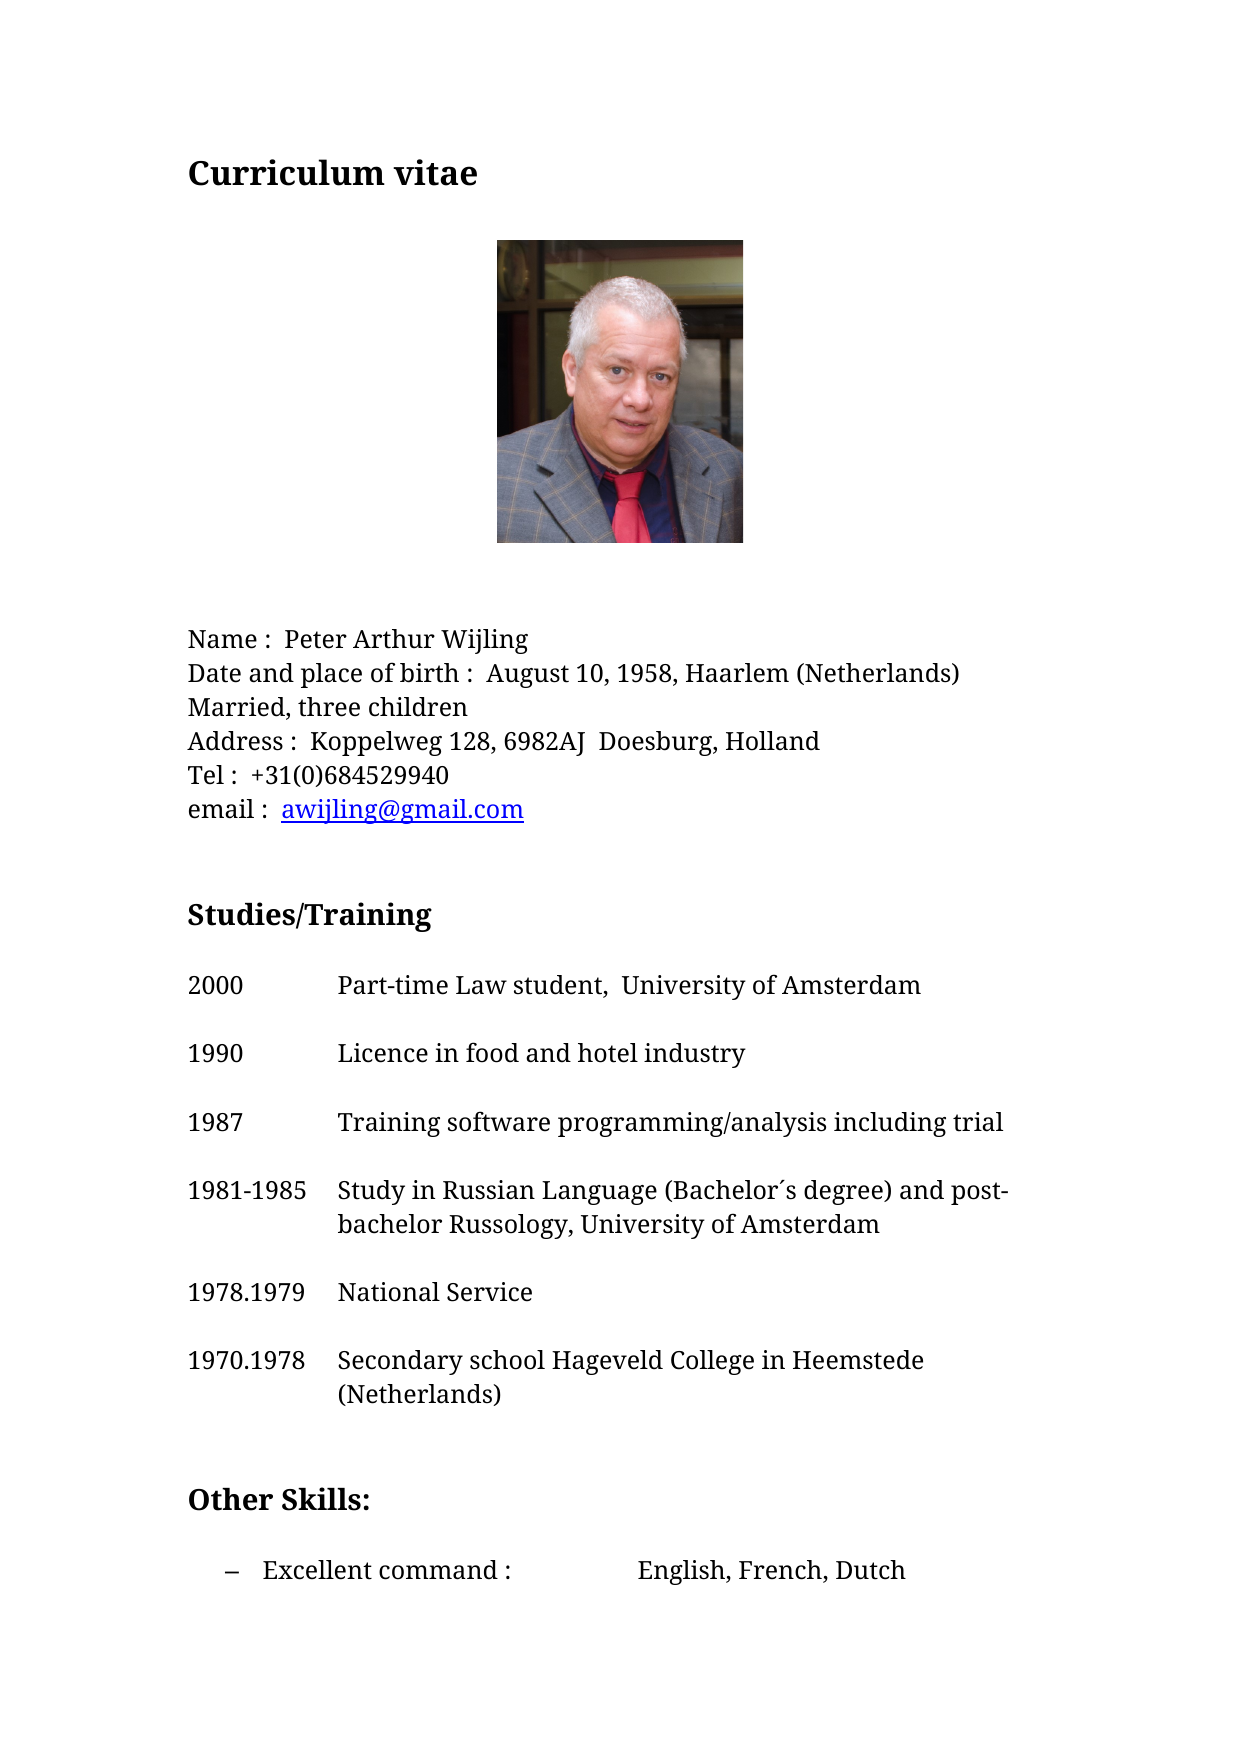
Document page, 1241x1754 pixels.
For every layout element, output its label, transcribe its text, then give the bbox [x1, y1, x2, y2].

text Name : Peter Arthur Wijling [187, 622, 1053, 656]
list Excellent command : English, French, Dutch [225, 1553, 1053, 1587]
text Tel : +31(0)684529940 [187, 758, 1053, 792]
list Training software programming/analysis including trial [187, 1104, 1053, 1138]
text Married, three children [187, 690, 1053, 724]
text email : awijling@gmail.com [187, 792, 1053, 826]
text Other Skills: [187, 1479, 1053, 1519]
text Curriculum vitae [187, 150, 1200, 195]
picture [497, 240, 744, 543]
text 2000 Part-time Law student, University of Amsterdam [187, 968, 1053, 1002]
text 1990 Licence in food and hotel industry [187, 1036, 1053, 1070]
text 1981-1985 Study in Russian Language (Bachelor´s degree) and post-bachelor Russology, University of Amsterdam [187, 1172, 1053, 1241]
list National Service [187, 1274, 1053, 1309]
text Date and place of birth : August 10, 1958, Haarlem (Netherlands) [187, 656, 1053, 690]
text Address : Koppelweg 128, 6982AJ Doesburg, Holland [187, 724, 1053, 758]
list Secondary school Hageveld College in Heemstede (Netherlands) [187, 1343, 1053, 1411]
text Studies/Training [187, 894, 1053, 934]
